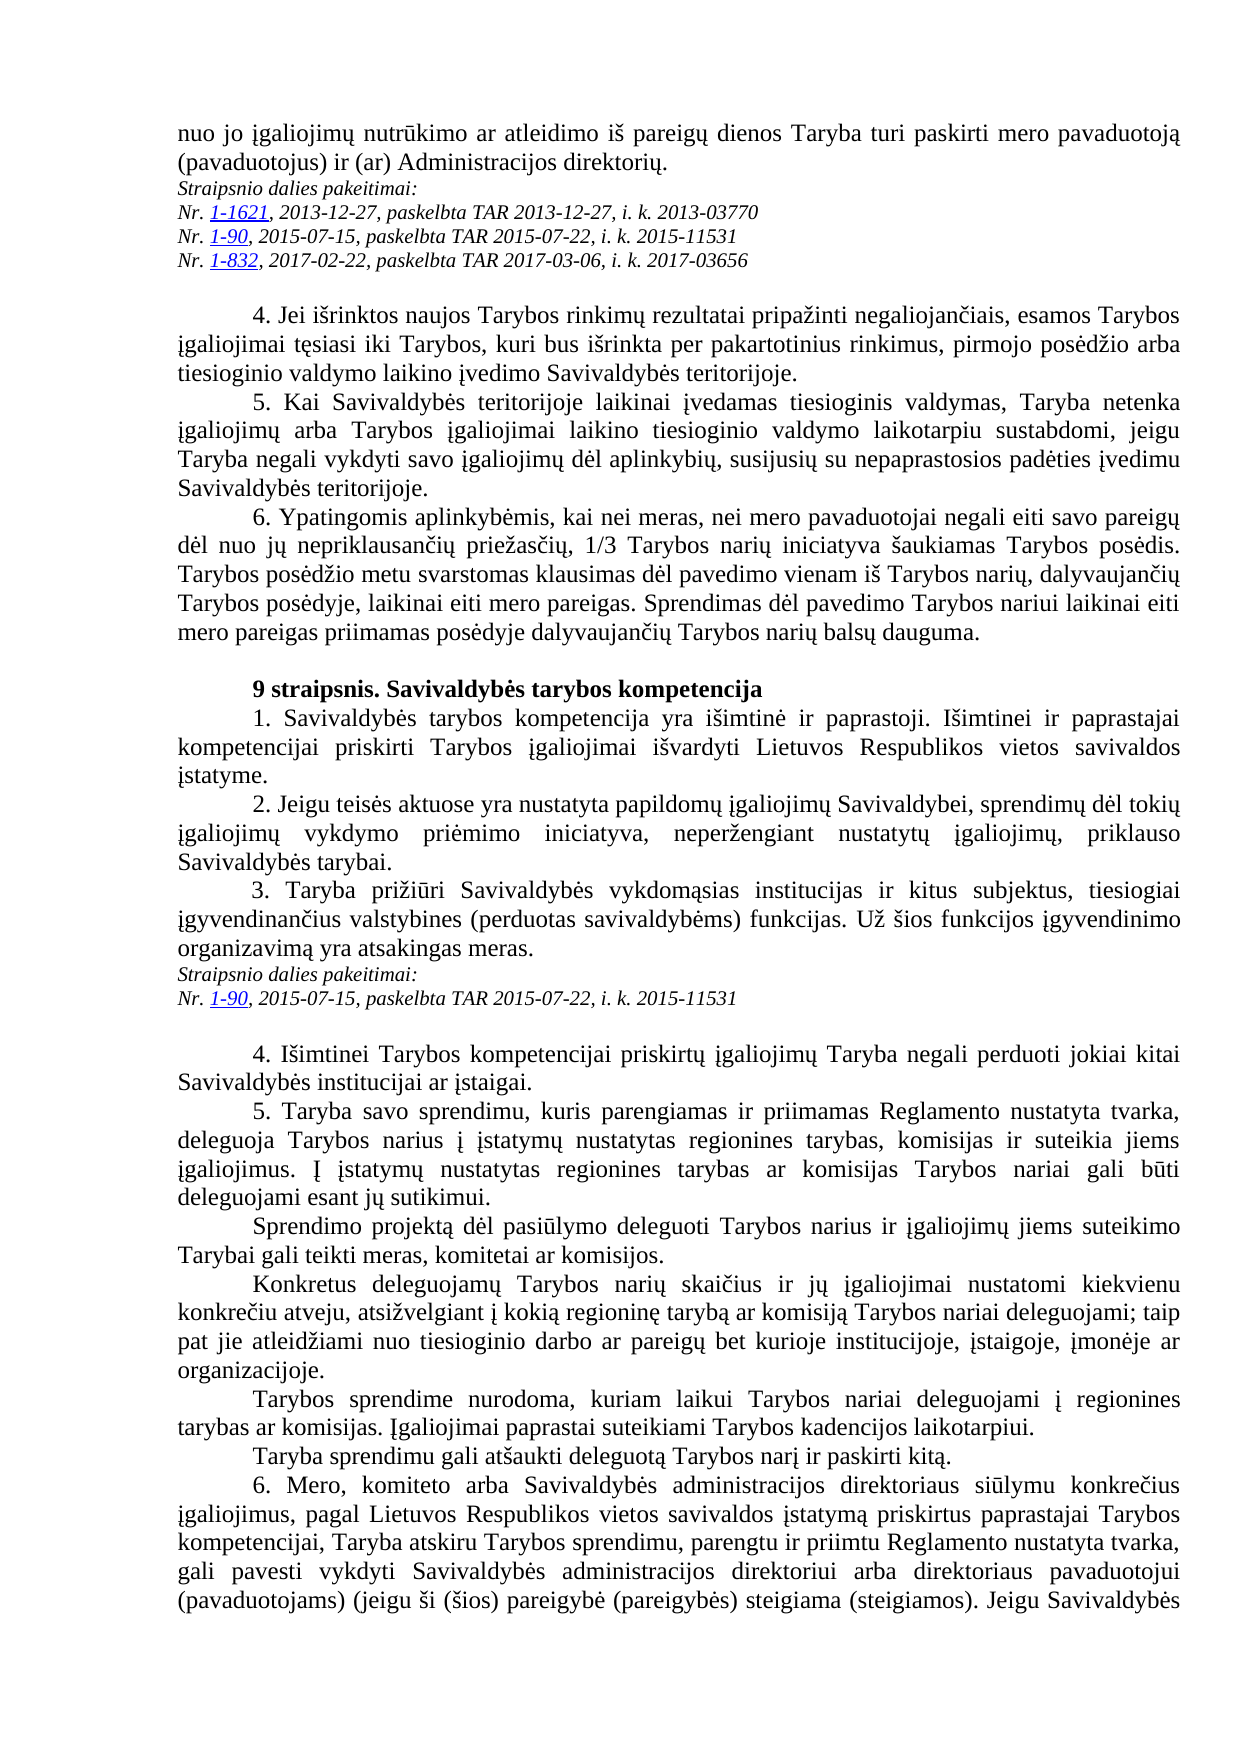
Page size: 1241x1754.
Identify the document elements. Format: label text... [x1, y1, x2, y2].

text Taryba sprendimu gali atšaukti deleguotą Tarybos narį ir paskirti kitą. [177, 1441, 1181, 1470]
text 5. Kai Savivaldybės teritorijoje laikinai įvedamas tiesioginis valdymas, Taryba netenka įgaliojimų arba Tarybos įgaliojimai laikino tiesioginio valdymo laikotarpiu sustabdomi, jeigu Taryba negali vykdyti savo įgaliojimų dėl aplinkybių, susijusių su nepaprastosios padėties įvedimu Savivaldybės teritorijoje. [177, 387, 1181, 502]
text 1. Savivaldybės tarybos kompetencija yra išimtinė ir paprastoji. Išimtinei ir paprastajai kompetencijai priskirti Tarybos įgaliojimai išvardyti Lietuvos Respublikos vietos savivaldos įstatyme. [177, 703, 1181, 789]
text 6. Mero, komiteto arba Savivaldybės administracijos direktoriaus siūlymu konkrečius įgaliojimus, pagal Lietuvos Respublikos vietos savivaldos įstatymą priskirtus paprastajai Tarybos kompetencijai, Taryba atskiru Tarybos sprendimu, parengtu ir priimtu Reglamento nustatyta tvarka, gali pavesti vykdyti Savivaldybės administracijos direktoriui arba direktoriaus pavaduotojui (pavaduotojams) (jeigu ši (šios) pareigybė (pareigybės) steigiama (steigiamos). Jeigu Savivaldybės [177, 1470, 1181, 1614]
text nuo jo įgaliojimų nutrūkimo ar atleidimo iš pareigų dienos Taryba turi paskirti mero pavaduotoją (pavaduotojus) ir (ar) Administracijos direktorių. [177, 118, 1181, 176]
text Straipsnio dalies pakeitimai: [177, 962, 1181, 986]
text Straipsnio dalies pakeitimai: [177, 176, 1181, 200]
text 4. Jei išrinktos naujos Tarybos rinkimų rezultatai pripažinti negaliojančiais, esamos Tarybos įgaliojimai tęsiasi iki Tarybos, kuri bus išrinkta per pakartotinius rinkimus, pirmojo posėdžio arba tiesioginio valdymo laikino įvedimo Savivaldybės teritorijoje. [177, 301, 1181, 387]
text 3. Taryba prižiūri Savivaldybės vykdomąsias institucijas ir kitus subjektus, tiesiogiai įgyvendinančius valstybines (perduotas savivaldybėms) funkcijas. Už šios funkcijos įgyvendinimo organizavimą yra atsakingas meras. [177, 876, 1181, 962]
text Nr. 1-90, 2015-07-15, paskelbta TAR 2015-07-22, i. k. 2015-11531 [177, 224, 1181, 248]
text Konkretus deleguojamų Tarybos narių skaičius ir jų įgaliojimai nustatomi kiekvienu konkrečiu atveju, atsižvelgiant į kokią regioninę tarybą ar komisiją Tarybos nariai deleguojami; taip pat jie atleidžiami nuo tiesioginio darbo ar pareigų bet kurioje institucijoje, įstaigoje, įmonėje ar organizacijoje. [177, 1269, 1181, 1384]
text Nr. 1-832, 2017-02-22, paskelbta TAR 2017-03-06, i. k. 2017-03656 [177, 248, 1181, 272]
text 6. Ypatingomis aplinkybėmis, kai nei meras, nei mero pavaduotojai negali eiti savo pareigų dėl nuo jų nepriklausančių priežasčių, 1/3 Tarybos narių iniciatyva šaukiamas Tarybos posėdis. Tarybos posėdžio metu svarstomas klausimas dėl pavedimo vienam iš Tarybos narių, dalyvaujančių Tarybos posėdyje, laikinai eiti mero pareigas. Sprendimas dėl pavedimo Tarybos nariui laikinai eiti mero pareigas priimamas posėdyje dalyvaujančių Tarybos narių balsų dauguma. [177, 502, 1181, 646]
text 9 straipsnis. Savivaldybės tarybos kompetencija [177, 674, 1181, 703]
text 5. Taryba savo sprendimu, kuris parengiamas ir priimamas Reglamento nustatyta tvarka, deleguoja Tarybos narius į įstatymų nustatytas regionines tarybas, komisijas ir suteikia jiems įgaliojimus. Į įstatymų nustatytas regionines tarybas ar komisijas Tarybos nariai gali būti deleguojami esant jų sutikimui. [177, 1096, 1181, 1211]
text 2. Jeigu teisės aktuose yra nustatyta papildomų įgaliojimų Savivaldybei, sprendimų dėl tokių įgaliojimų vykdymo priėmimo iniciatyva, neperžengiant nustatytų įgaliojimų, priklauso Savivaldybės tarybai. [177, 789, 1181, 876]
text 4. Išimtinei Tarybos kompetencijai priskirtų įgaliojimų Taryba negali perduoti jokiai kitai Savivaldybės institucijai ar įstaigai. [177, 1039, 1181, 1096]
text Tarybos sprendime nurodoma, kuriam laikui Tarybos nariai deleguojami į regionines tarybas ar komisijas. Įgaliojimai paprastai suteikiami Tarybos kadencijos laikotarpiui. [177, 1384, 1181, 1441]
text Nr. 1-90, 2015-07-15, paskelbta TAR 2015-07-22, i. k. 2015-11531 [177, 986, 1181, 1010]
text Sprendimo projektą dėl pasiūlymo deleguoti Tarybos narius ir įgaliojimų jiems suteikimo Tarybai gali teikti meras, komitetai ar komisijos. [177, 1211, 1181, 1269]
text Nr. 1-1621, 2013-12-27, paskelbta TAR 2013-12-27, i. k. 2013-03770 [177, 200, 1181, 224]
